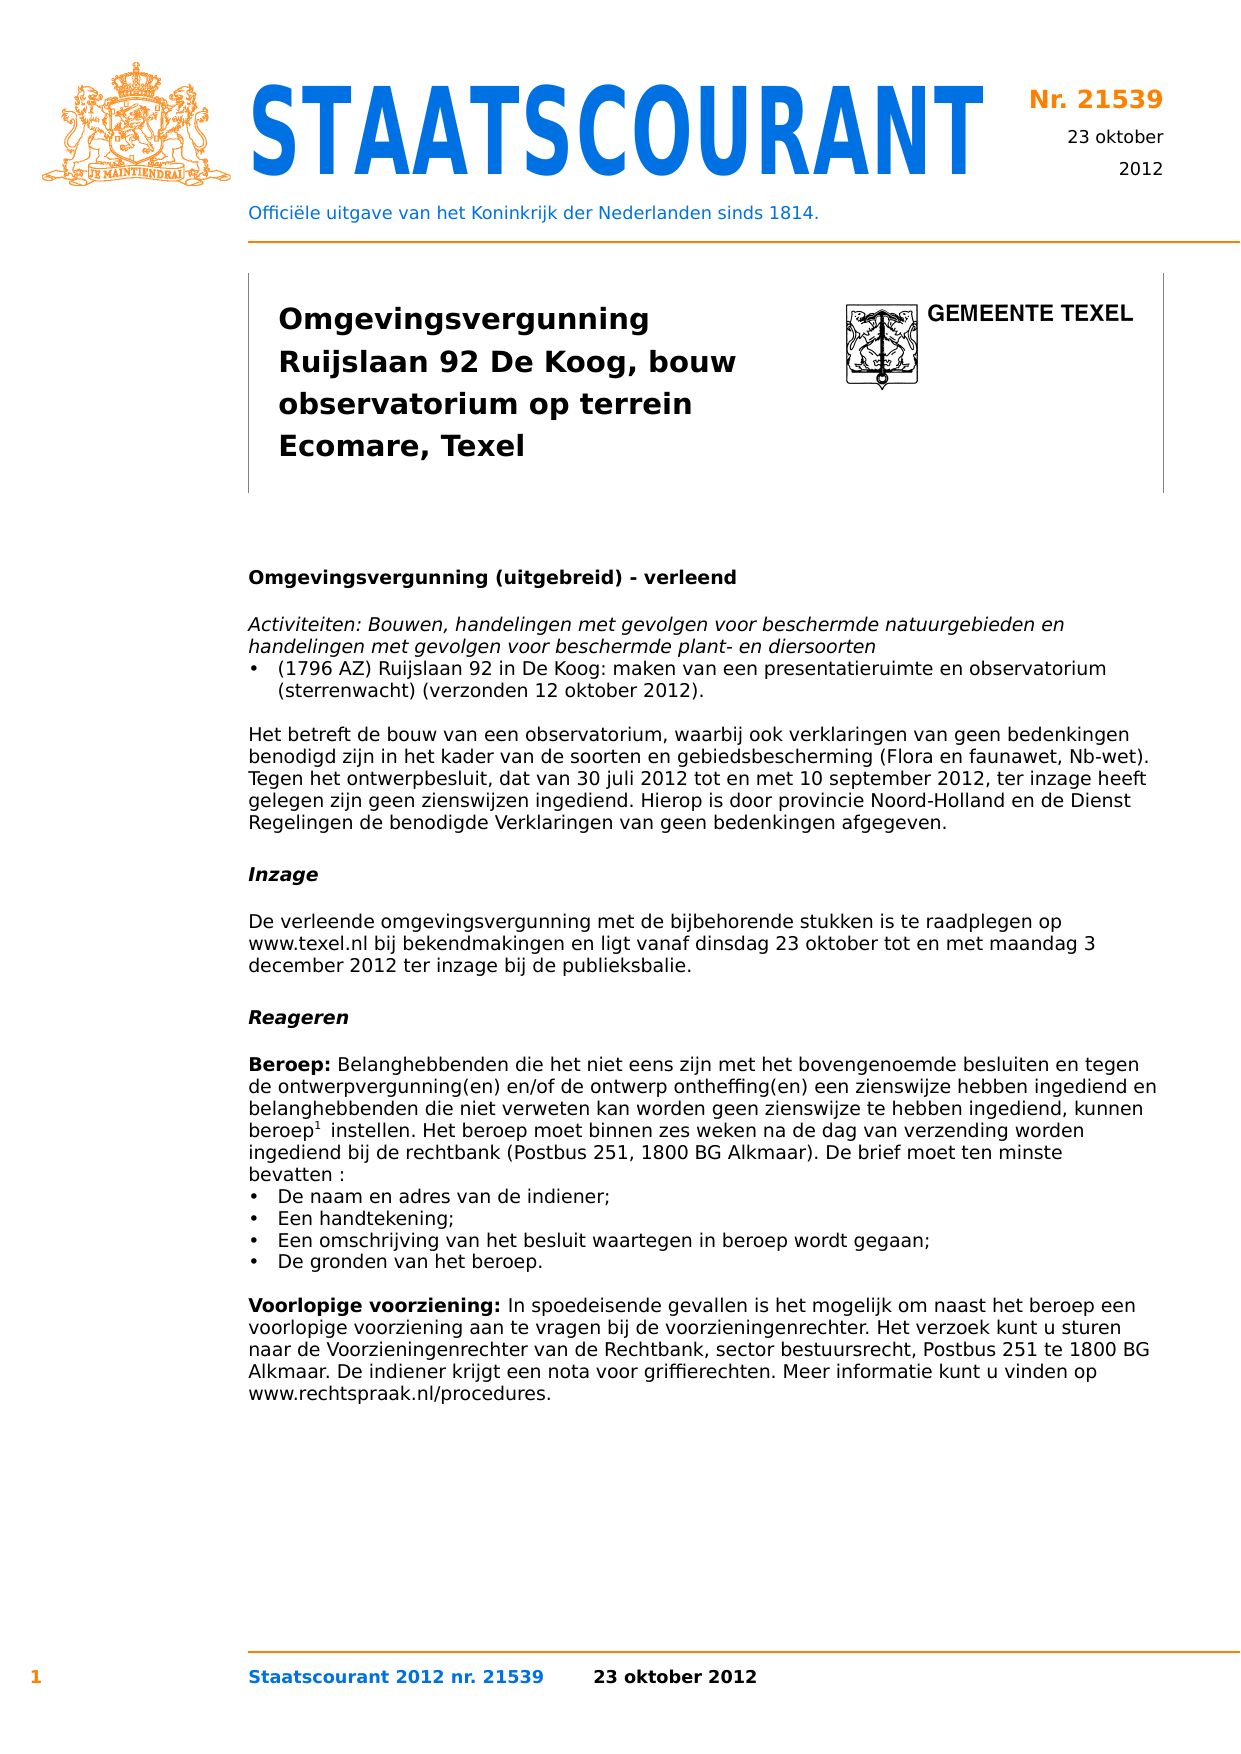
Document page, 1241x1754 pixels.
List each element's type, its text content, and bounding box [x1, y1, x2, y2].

text Activiteiten: Bouwen, handelingen met gevolgen voor beschermde natuurgebieden en handelingen met gevolgen voor beschermde plant- en diersoorten [248, 614, 1163, 658]
text Het betreft de bouw van een observatorium, waarbij ook verklaringen van geen bedenkingen benodigd zijn in het kader van de soorten en gebiedsbescherming (Flora en faunawet, Nb-wet). Tegen het ontwerpbesluit, dat van 30 juli 2012 tot en met 10 september 2012, ter inzage heeft gelegen zijn geen zienswijzen ingediend. Hierop is door provincie Noord-Holland en de Dienst Regelingen de benodigde Verklaringen van geen bedenkingen afgegeven. [248, 724, 1163, 834]
table_cell 2012 [998, 153, 1240, 203]
picture [844, 302, 1134, 391]
subtitle Reageren [248, 1007, 1163, 1029]
text De verleende omgevingsvergunning met de bijbehorende stukken is te raadplegen op www.texel.nl bij bekendmakingen en ligt vanaf dinsdag 23 oktober tot en met maandag 3 december 2012 ter inzage bij de publieksbalie. [248, 911, 1163, 977]
picture [41, 62, 231, 186]
table_header STAATSCOURANT [248, 62, 998, 203]
text • (1796 AZ) Ruijslaan 92 in De Koog: maken van een presentatieruimte en observatorium (sterrenwacht) (verzonden 12 oktober 2012). [248, 658, 1163, 702]
text • De naam en adres van de indiener; [248, 1186, 1163, 1207]
text • Een omschrijving van het besluit waartegen in beroep wordt gegaan; [248, 1229, 1163, 1251]
text Beroep: Belanghebbenden die het niet eens zijn met het bovengenoemde besluiten en tegen de ontwerpvergunning(en) en/of de ontwerp ontheffing(en) een zienswijze hebben ingediend en belanghebbenden die niet verweten kan worden geen zienswijze te hebben ingediend, kunnen beroep instellen. Het beroep moet binnen zes weken na de dag van verzending worden ingediend bij de rechtbank (Postbus 251, 1800 BG Alkmaar). De brief moet ten minste bevatten : [248, 1054, 1163, 1186]
table_header [25, 62, 248, 241]
text • De gronden van het beroep. [248, 1251, 1163, 1273]
subtitle Omgevingsvergunning (uitgebreid) - verleend [248, 567, 1163, 589]
subtitle Omgevingsvergunning Ruijslaan 92 De Koog, bouw observatorium op terrein Ecomare, Texel [249, 273, 1163, 493]
table_header Nr. 21539 [998, 62, 1240, 121]
table_cell 23 oktober [998, 121, 1240, 153]
subtitle Inzage [248, 864, 1163, 886]
text • Een handtekening; [248, 1207, 1163, 1229]
text Voorlopige voorziening: In spoedeisende gevallen is het mogelijk om naast het beroep een voorlopige voorziening aan te vragen bij de voorzieningenrechter. Het verzoek kunt u sturen naar de Voorzieningenrechter van de Rechtbank, sector bestuursrecht, Postbus 251 te 1800 BG Alkmaar. De indiener krijgt een nota voor griffierechten. Meer informatie kunt u vinden op www.rechtspraak.nl/procedures. [248, 1295, 1163, 1405]
table_cell Officiële uitgave van het Koninkrijk der Nederlanden sinds 1814. [248, 203, 1240, 241]
